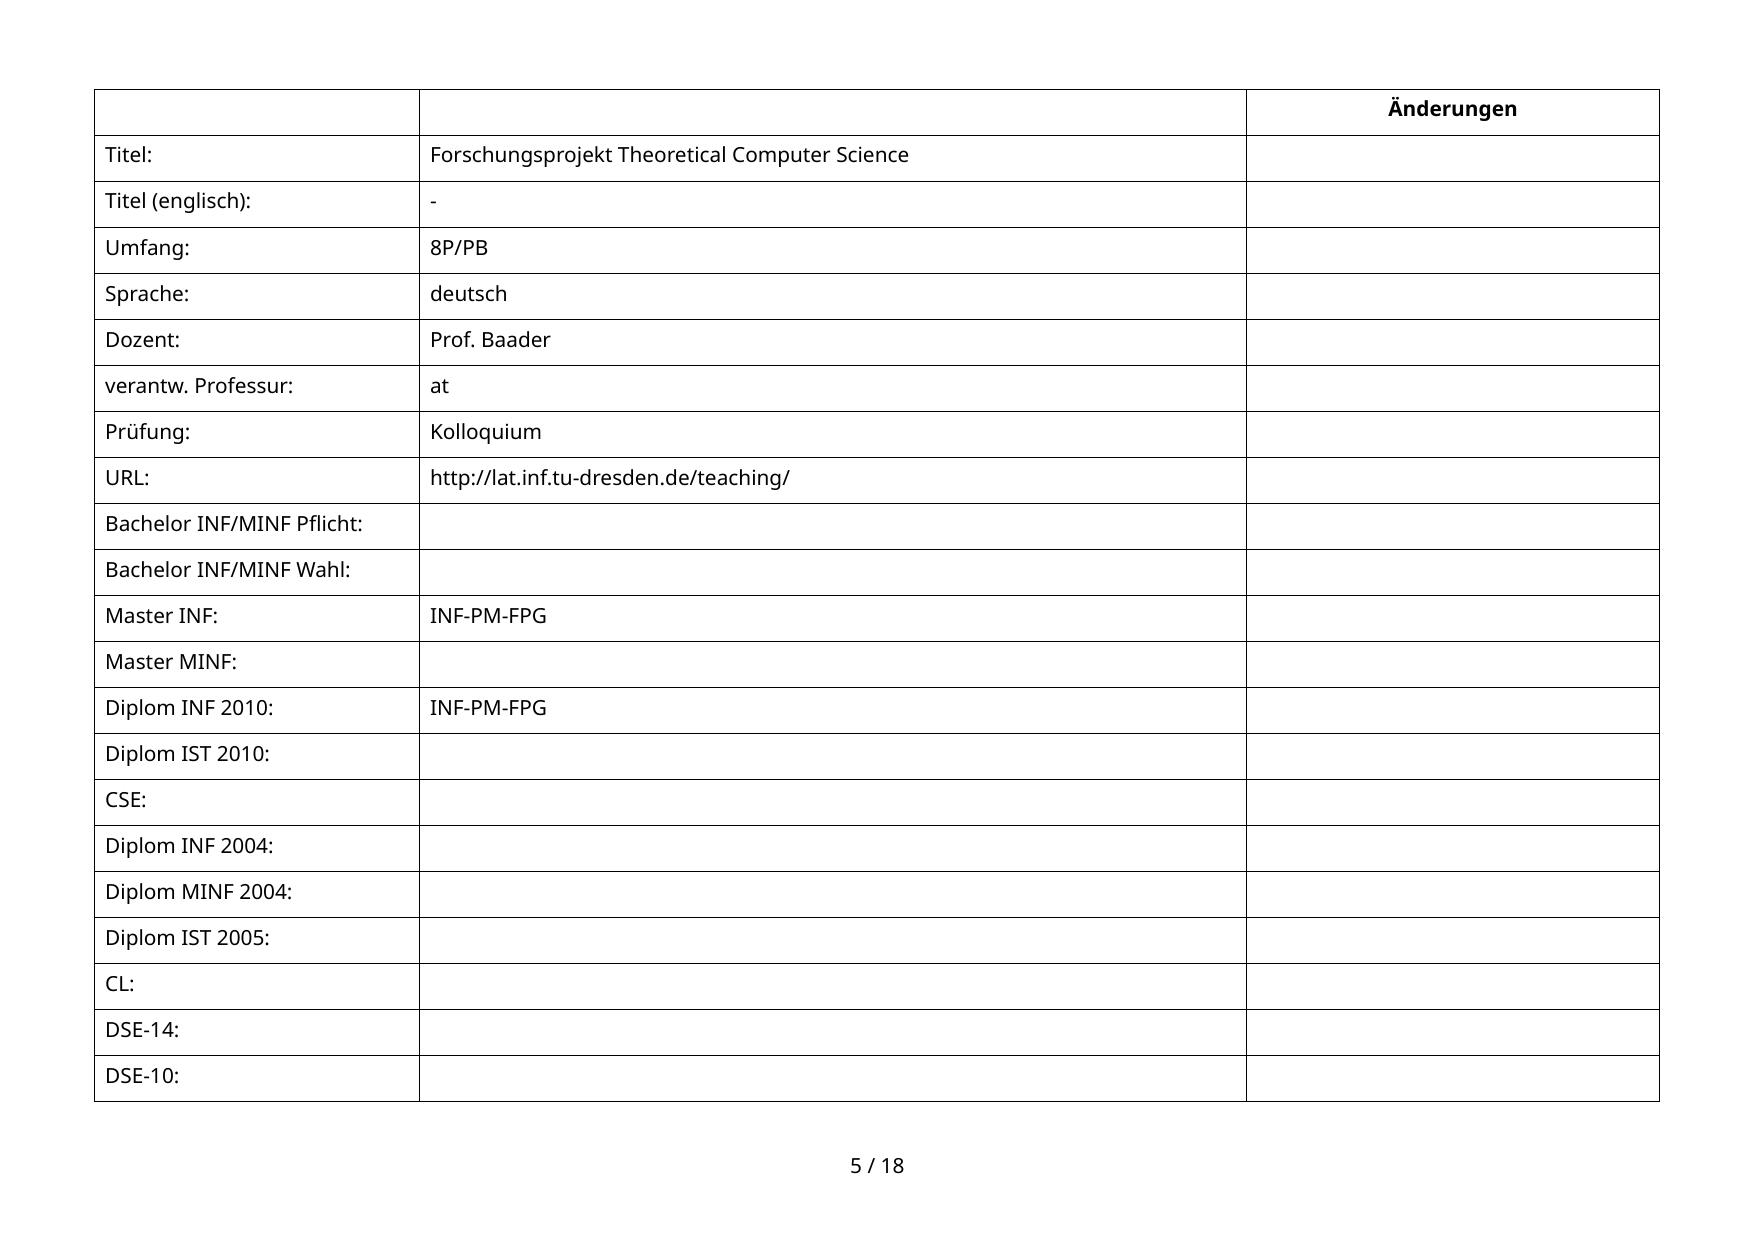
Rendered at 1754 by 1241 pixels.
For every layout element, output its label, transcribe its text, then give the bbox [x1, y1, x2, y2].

table_cell [1247, 826, 1659, 871]
table_cell Sprache: [95, 274, 419, 319]
table_cell [420, 642, 1246, 687]
table_header [95, 90, 419, 134]
table_cell DSE-10: [95, 1056, 419, 1101]
table_cell INF-PM-FPG [420, 596, 1246, 641]
table_cell [1247, 228, 1659, 273]
table_cell [1247, 642, 1659, 687]
table_cell Umfang: [95, 228, 419, 273]
table_cell Master INF: [95, 596, 419, 641]
table_cell URL: [95, 458, 419, 503]
table_cell [1247, 412, 1659, 457]
table_cell [1247, 918, 1659, 963]
table_cell [1247, 1010, 1659, 1055]
table_header Änderungen [1247, 90, 1659, 134]
table_cell DSE-14: [95, 1010, 419, 1055]
table_cell verantw. Professur: [95, 366, 419, 411]
table_cell [1247, 458, 1659, 503]
table_cell Titel (englisch): [95, 182, 419, 227]
table_cell - [420, 182, 1246, 227]
table_cell [1247, 596, 1659, 641]
table_cell Forschungsprojekt Theoretical Computer Science [420, 136, 1246, 181]
table_cell [1247, 872, 1659, 917]
table_cell [420, 826, 1246, 871]
table_cell Diplom MINF 2004: [95, 872, 419, 917]
table_cell [1247, 688, 1659, 733]
table_cell Dozent: [95, 320, 419, 365]
table_cell Bachelor INF/MINF Pflicht: [95, 504, 419, 549]
table_cell Diplom IST 2005: [95, 918, 419, 963]
table_cell [420, 550, 1246, 595]
table_cell Titel: [95, 136, 419, 181]
table_cell deutsch [420, 274, 1246, 319]
table_cell Bachelor INF/MINF Wahl: [95, 550, 419, 595]
table_cell [420, 964, 1246, 1009]
table_cell [1247, 504, 1659, 549]
table_cell 8P/PB [420, 228, 1246, 273]
table_cell [1247, 1056, 1659, 1101]
table_cell Diplom INF 2010: [95, 688, 419, 733]
table_cell [1247, 274, 1659, 319]
table_cell [420, 872, 1246, 917]
table_cell [1247, 734, 1659, 779]
table_cell [1247, 136, 1659, 181]
table_cell [420, 734, 1246, 779]
table_cell CSE: [95, 780, 419, 825]
table_cell [420, 1010, 1246, 1055]
table_cell INF-PM-FPG [420, 688, 1246, 733]
table_cell [420, 504, 1246, 549]
table_cell [1247, 366, 1659, 411]
table_cell http://lat.inf.tu-dresden.de/teaching/ [420, 458, 1246, 503]
table_cell Diplom INF 2004: [95, 826, 419, 871]
table_cell Master MINF: [95, 642, 419, 687]
table_cell [420, 780, 1246, 825]
table_cell [1247, 320, 1659, 365]
table_cell [420, 918, 1246, 963]
table_cell at [420, 366, 1246, 411]
table_cell [420, 1056, 1246, 1101]
table_cell [1247, 964, 1659, 1009]
table_cell [1247, 780, 1659, 825]
table_cell [1247, 182, 1659, 227]
table_cell Diplom IST 2010: [95, 734, 419, 779]
table_header [420, 90, 1246, 134]
table_cell [1247, 550, 1659, 595]
table_cell Prof. Baader [420, 320, 1246, 365]
table_cell Prüfung: [95, 412, 419, 457]
table_cell Kolloquium [420, 412, 1246, 457]
table_cell CL: [95, 964, 419, 1009]
